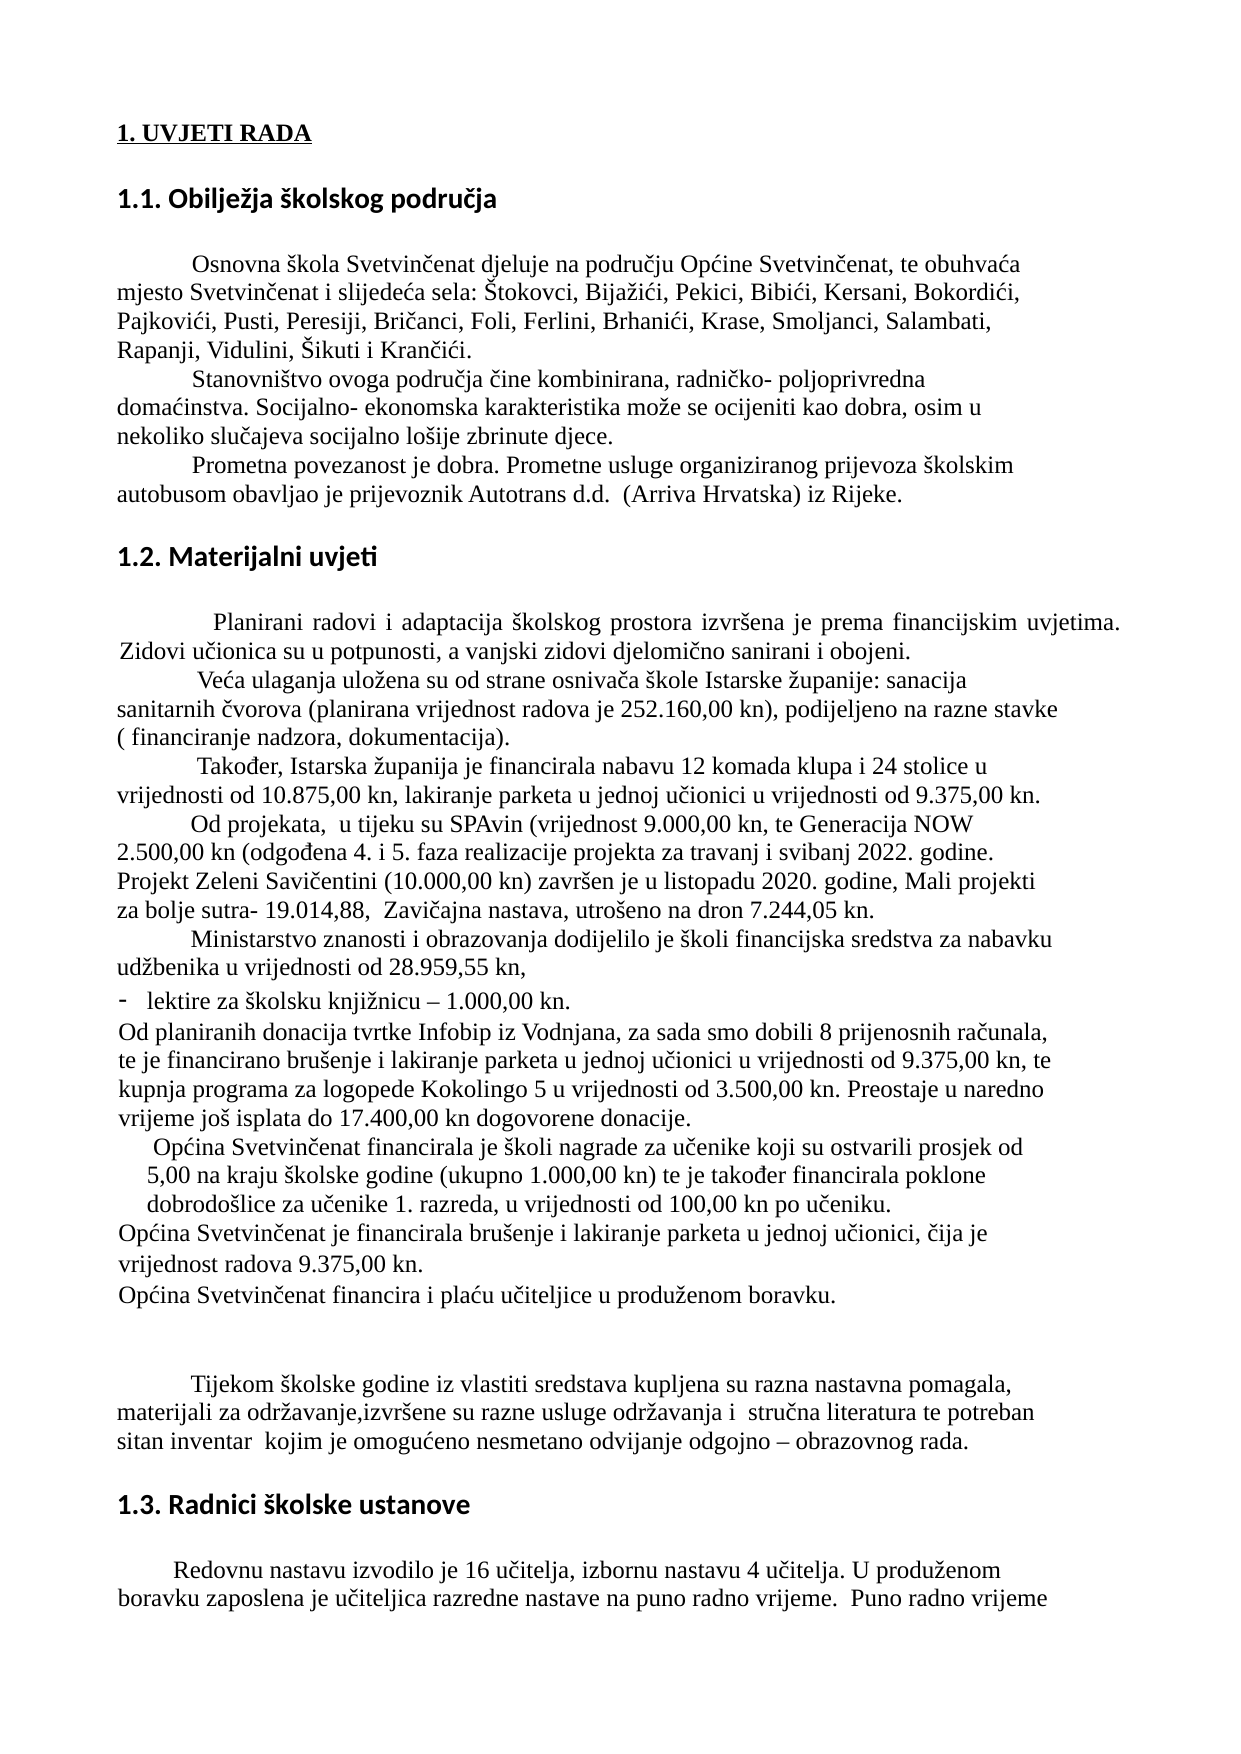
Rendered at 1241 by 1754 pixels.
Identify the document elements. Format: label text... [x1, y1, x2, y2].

text Redovnu nastavu izvodilo je 16 učitelja, izbornu nastavu 4 učitelja. U produženom boravku zaposlena je učiteljica razredne nastave na puno radno vrijeme. Puno radno vrijeme [117, 1555, 1059, 1612]
subtitle 1.3. Radnici školske ustanove [117, 1486, 1113, 1522]
subtitle 1.2. Materijalni uvjeti [117, 538, 1113, 574]
text Ministarstvo znanosti i obrazovanja dodijelilo je školi financijska sredstva za nabavku udžbenika u vrijednosti od 28.959,55 kn, [117, 924, 1059, 981]
subtitle 1.1. Obilježja školskog područja [117, 180, 1113, 216]
text Općina Svetvinčenat financira i plaću učiteljice u produženom boravku. [118, 1280, 1058, 1309]
list lektire za školsku knjižnicu – 1.000,00 kn. [118, 981, 1059, 1017]
text Općina Svetvinčenat financirala je školi nagrade za učenike koji su ostvarili prosjek od 5,00 na kraju školske godine (ukupno 1.000,00 kn) te je također financirala poklone dobrodošlice za učenike 1. razreda, u vrijednosti od 100,00 kn po učeniku. [147, 1132, 1059, 1218]
text Stanovništvo ovoga područja čine kombinirana, radničko- poljoprivredna domaćinstva. Socijalno- ekonomska karakteristika može se ocijeniti kao dobra, osim u nekoliko slučajeva socijalno lošije zbrinute djece. [117, 364, 1059, 450]
text Tijekom školske godine iz vlastiti sredstava kupljena su razna nastavna pomagala, materijali za održavanje,izvršene su razne usluge održavanja i stručna literatura te potreban sitan inventar kojim je omogućeno nesmetano odvijanje odgojno – obrazovnog rada. [117, 1369, 1059, 1455]
text Općina Svetvinčenat je financirala brušenje i lakiranje parketa u jednoj učionici, čija je vrijednost radova 9.375,00 kn. [118, 1218, 1058, 1278]
text Veća ulaganja uložena su od strane osnivača škole Istarske županije: sanacija sanitarnih čvorova (planirana vrijednost radova je 252.160,00 kn), podijeljeno na razne stavke ( financiranje nadzora, dokumentacija). [117, 665, 1059, 751]
text Osnovna škola Svetvinčenat djeluje na području Općine Svetvinčenat, te obuhvaća mjesto Svetvinčenat i slijedeća sela: Štokovci, Bijažići, Pekici, Bibići, Kersani, Bokordići, Pajkovići, Pusti, Peresiji, Bričanci, Foli, Ferlini, Brhanići, Krase, Smoljanci, Salambati, Rapanji, Vidulini, Šikuti i Krančići. [117, 249, 1059, 364]
list Od planiranih donacija tvrtke Infobip iz Vodnjana, za sada smo dobili 8 prijenosnih računala, te je financirano brušenje i lakiranje parketa u jednoj učionici u vrijednosti od 9.375,00 kn, te kupnja programa za logopede Kokolingo 5 u vrijednosti od 3.500,00 kn. Preostaje u naredno vrijeme još isplata do 17.400,00 kn dogovorene donacije. [118, 1017, 1059, 1132]
text Prometna povezanost je dobra. Prometne usluge organiziranog prijevoza školskim autobusom obavljao je prijevoznik Autotrans d.d. (Arriva Hrvatska) iz Rijeke. [117, 450, 1059, 507]
text Od projekata, u tijeku su SPAvin (vrijednost 9.000,00 kn, te Generacija NOW 2.500,00 kn (odgođena 4. i 5. faza realizacije projekta za travanj i svibanj 2022. godine. Projekt Zeleni Savičentini (10.000,00 kn) završen je u listopadu 2020. godine, Mali projekti za bolje sutra- 19.014,88, Zavičajna nastava, utrošeno na dron 7.244,05 kn. [117, 809, 1059, 924]
text Planirani radovi i adaptacija školskog prostora izvršena je prema financijskim uvjetima. Zidovi učionica su u potpunosti, a vanjski zidovi djelomično sanirani i obojeni. [119, 607, 1122, 665]
text 1. UVJETI RADA [117, 118, 1122, 147]
text Također, Istarska županija je financirala nabavu 12 komada klupa i 24 stolice u vrijednosti od 10.875,00 kn, lakiranje parketa u jednoj učionici u vrijednosti od 9.375,00 kn. [117, 751, 1059, 809]
